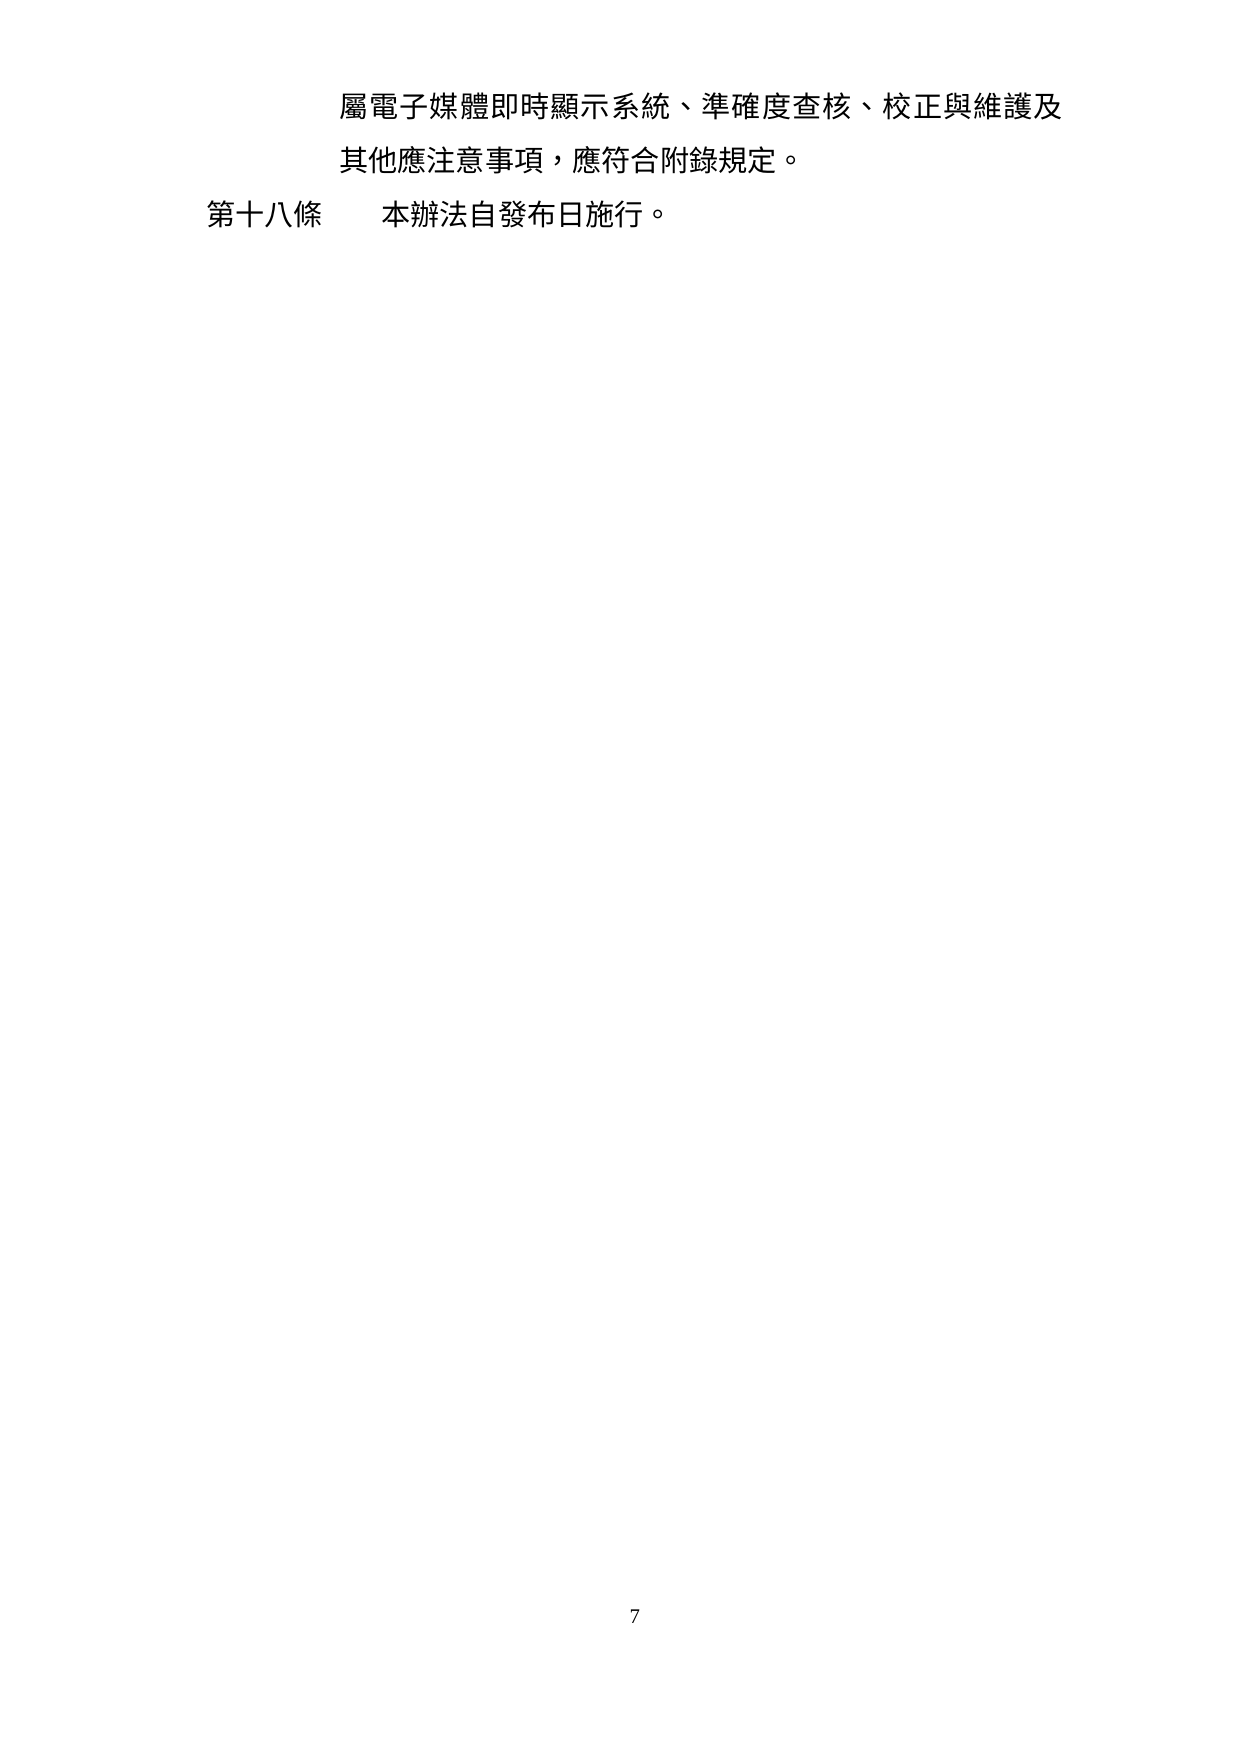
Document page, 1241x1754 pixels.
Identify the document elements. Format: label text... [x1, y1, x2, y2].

text 第十八條 本辦法自發布日施行。 [206, 182, 1063, 236]
text 屬電子媒體即時顯示系統、準確度查核、校正與維護及其他應注意事項，應符合附錄規定。 [206, 74, 1063, 182]
